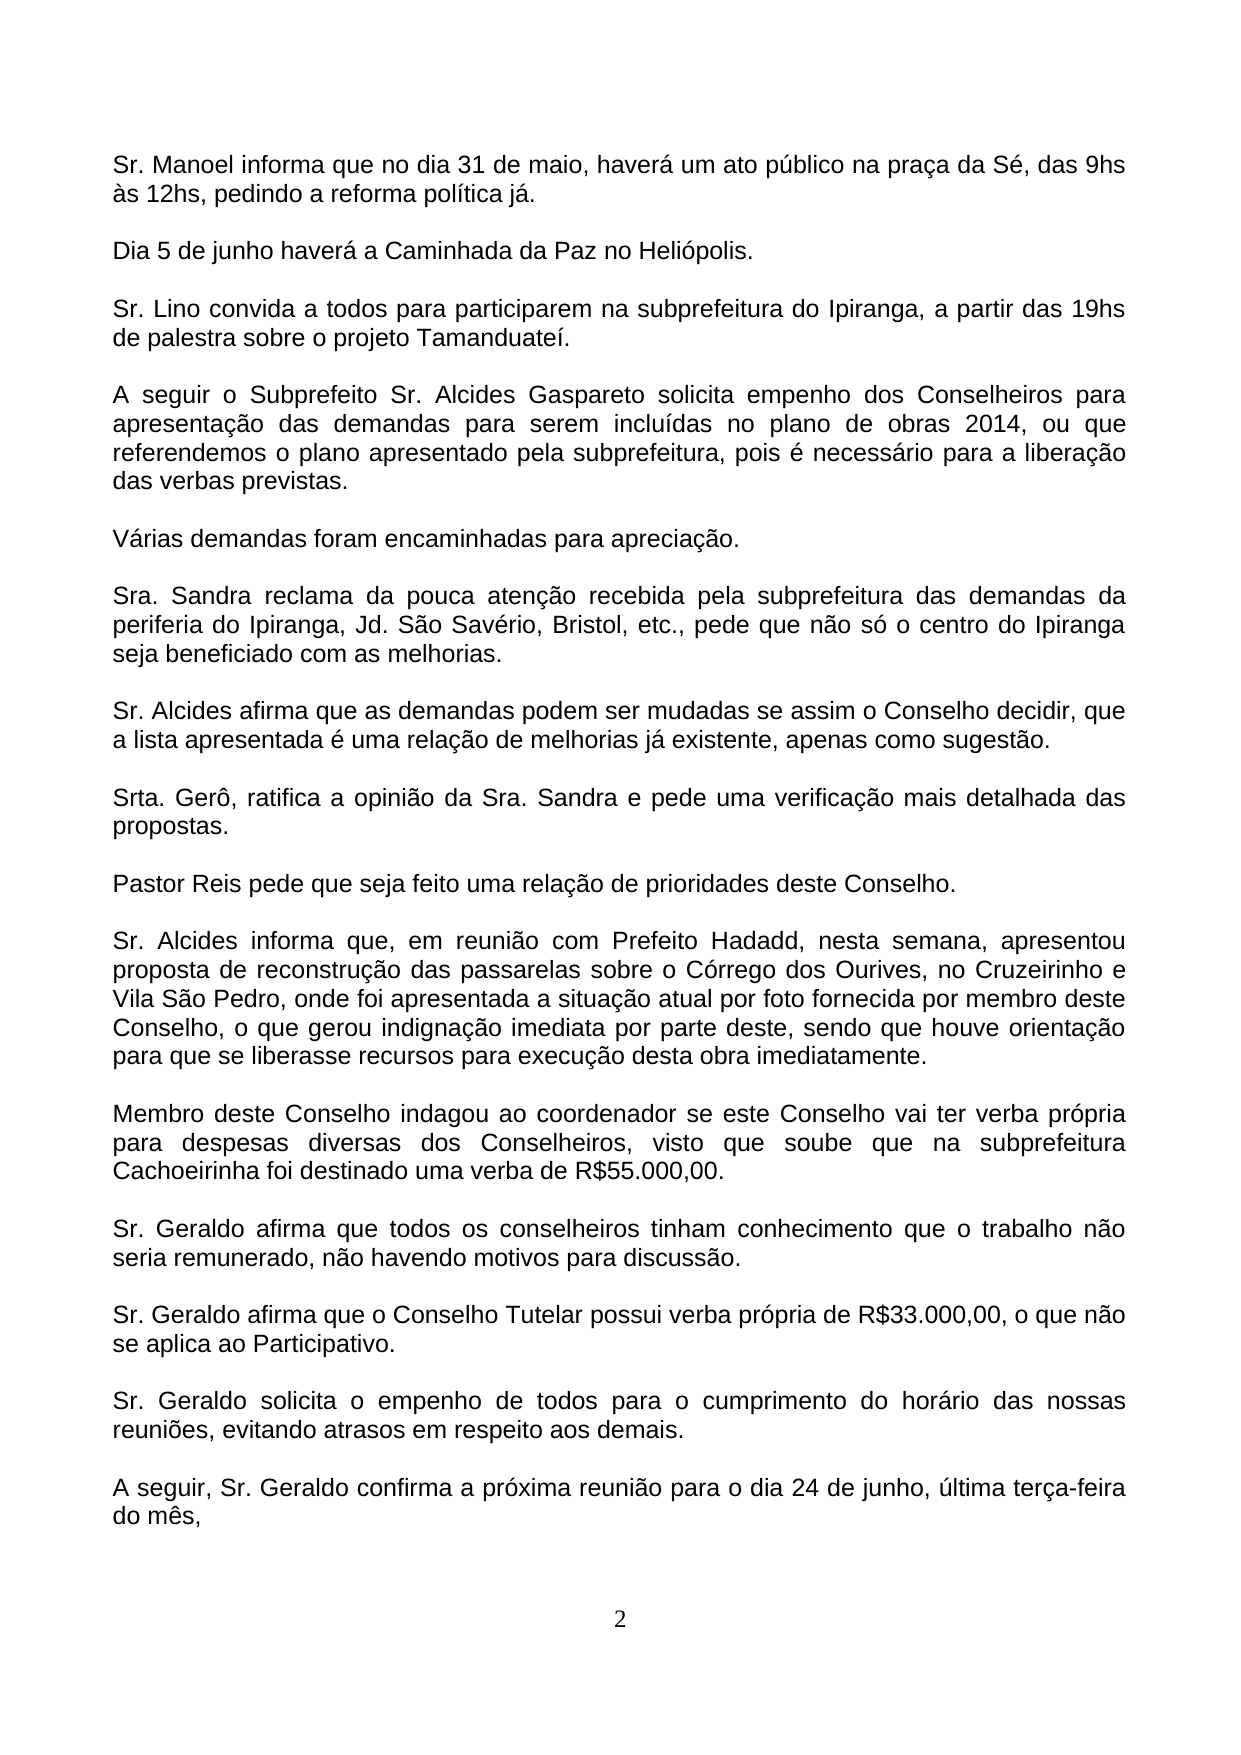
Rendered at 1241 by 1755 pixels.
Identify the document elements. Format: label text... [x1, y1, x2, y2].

text Várias demandas foram encaminhadas para apreciação. [112, 524, 1128, 552]
text Sr. Alcides afirma que as demandas podem ser mudadas se assim o Conselho decidir, que a lista apresentada é uma relação de melhorias já existente, apenas como sugestão. [112, 696, 1128, 754]
text Sr. Alcides informa que, em reunião com Prefeito Hadadd, nesta semana, apresentou proposta de reconstrução das passarelas sobre o Córrego dos Ourives, no Cruzeirinho e Vila São Pedro, onde foi apresentada a situação atual por foto fornecida por membro deste Conselho, o que gerou indignação imediata por parte deste, sendo que houve orientação para que se liberasse recursos para execução desta obra imediatamente. [112, 926, 1128, 1070]
text A seguir, Sr. Geraldo confirma a próxima reunião para o dia 24 de junho, última terça-feira do mês, [112, 1472, 1128, 1530]
text Sr. Geraldo solicita o empenho de todos para o cumprimento do horário das nossas reuniões, evitando atrasos em respeito aos demais. [112, 1386, 1128, 1444]
text Pastor Reis pede que seja feito uma relação de prioridades deste Conselho. [112, 869, 1128, 897]
text Sr. Geraldo afirma que o Conselho Tutelar possui verba própria de R$33.000,00, o que não se aplica ao Participativo. [112, 1300, 1128, 1357]
text Srta. Gerô, ratifica a opinião da Sra. Sandra e pede uma verificação mais detalhada das propostas. [112, 782, 1128, 840]
text Membro deste Conselho indagou ao coordenador se este Conselho vai ter verba própria para despesas diversas dos Conselheiros, visto que soube que na subprefeitura Cachoeirinha foi destinado uma verba de R$55.000,00. [112, 1099, 1128, 1185]
text Sra. Sandra reclama da pouca atenção recebida pela subprefeitura das demandas da periferia do Ipiranga, Jd. São Savério, Bristol, etc., pede que não só o centro do Ipiranga seja beneficiado com as melhorias. [112, 581, 1128, 667]
text Sr. Geraldo afirma que todos os conselheiros tinham conhecimento que o trabalho não seria remunerado, não havendo motivos para discussão. [112, 1214, 1128, 1271]
text Sr. Lino convida a todos para participarem na subprefeitura do Ipiranga, a partir das 19hs de palestra sobre o projeto Tamanduateí. [112, 294, 1128, 351]
text Dia 5 de junho haverá a Caminhada da Paz no Heliópolis. [112, 236, 1128, 265]
text Sr. Manoel informa que no dia 31 de maio, haverá um ato público na praça da Sé, das 9hs às 12hs, pedindo a reforma política já. [112, 150, 1128, 207]
text A seguir o Subprefeito Sr. Alcides Gaspareto solicita empenho dos Conselheiros para apresentação das demandas para serem incluídas no plano de obras 2014, ou que referendemos o plano apresentado pela subprefeitura, pois é necessário para a liberação das verbas previstas. [112, 380, 1128, 495]
